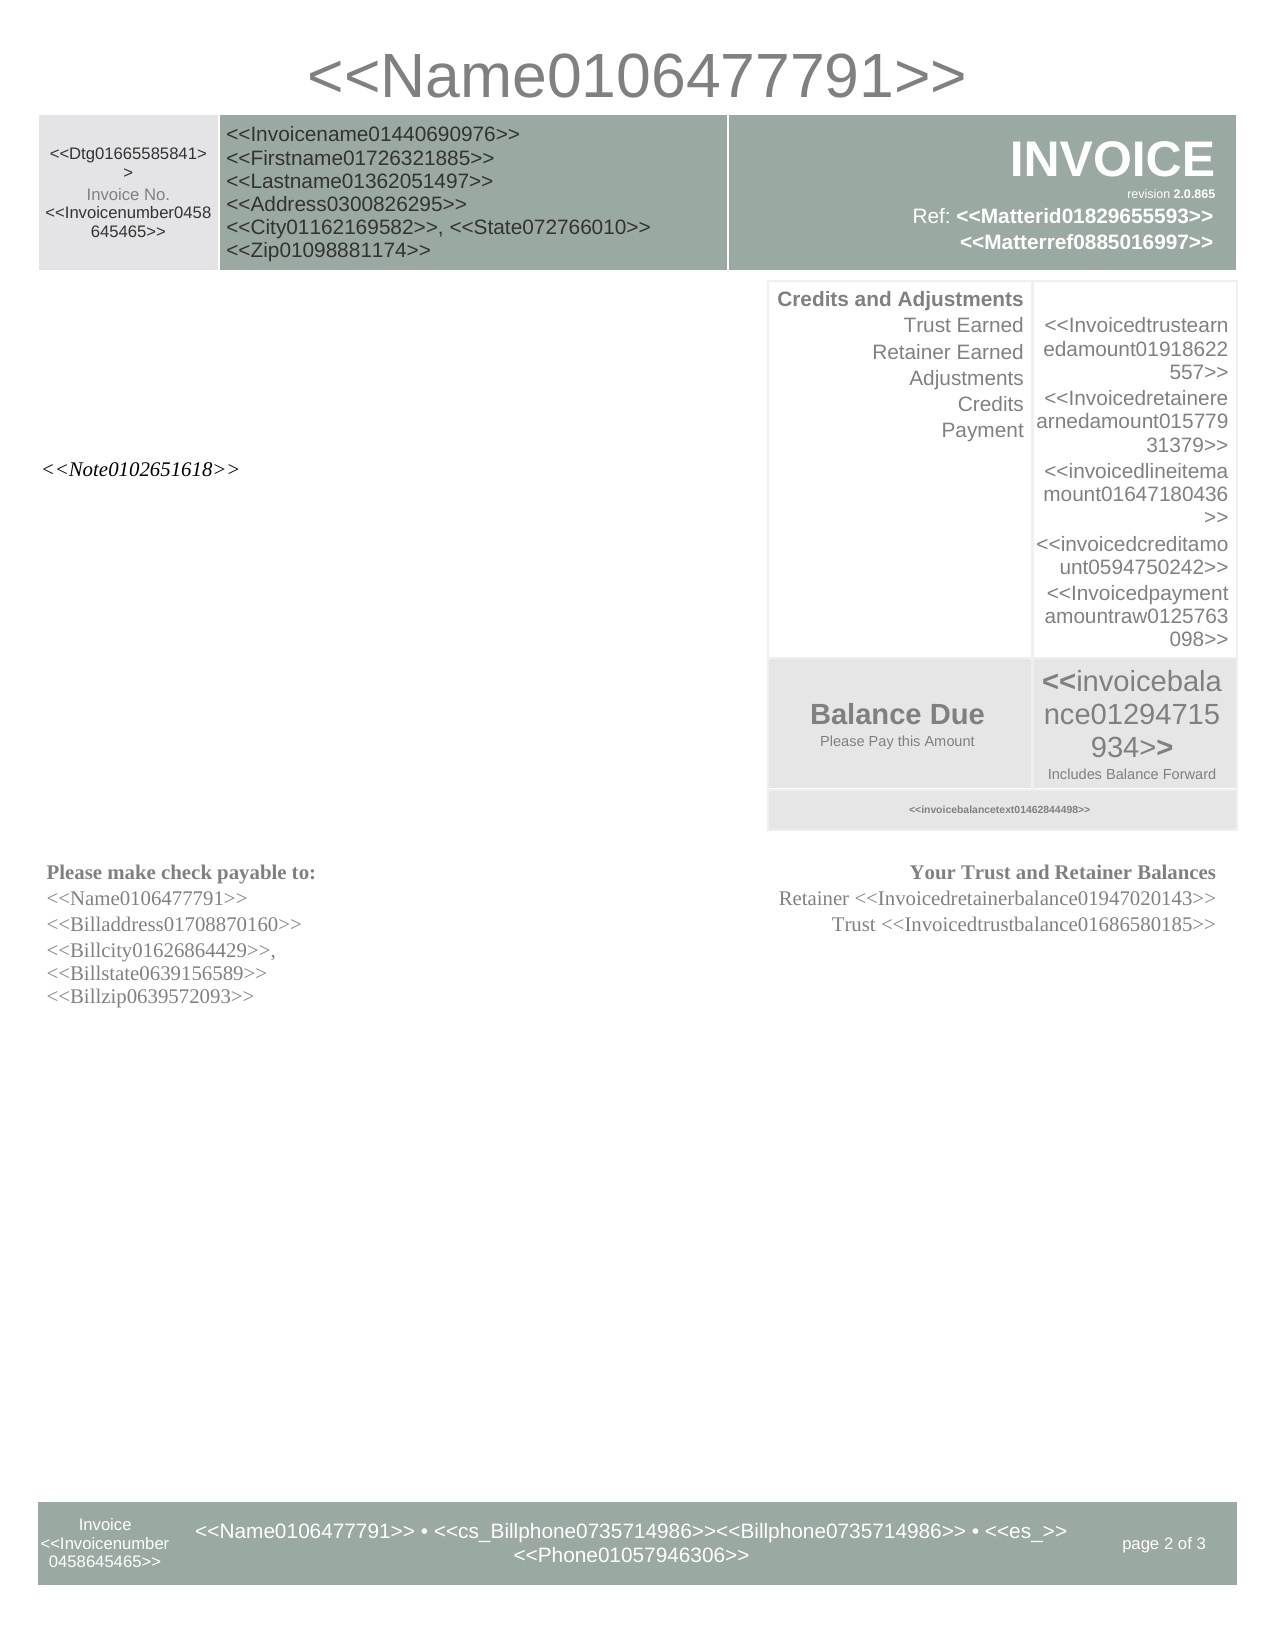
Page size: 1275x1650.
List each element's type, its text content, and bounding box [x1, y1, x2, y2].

table_header Your Trust and Retainer Balances Retainer <<Invoicedretainerbalance01947020143>> Trust <<Invoicedtrustbalance01686580185>> [484, 855, 1225, 1014]
table_cell <<invoicebalance01294715934>> Includes Balance Forward [1034, 659, 1236, 788]
table_header Please make check payable to: <<Name0106477791>> <<Billaddress01708870160>> <<Billcity01626864429>>, <<Billstate0639156589>> <<Billzip0639572093>> [38, 855, 484, 1014]
table_cell [38, 657, 767, 788]
table_cell Balance Due Please Pay this Amount [769, 659, 1031, 788]
table_cell Credits and Adjustments Trust Earned Retainer Earned Adjustments Credits Payment [769, 282, 1031, 657]
table_cell [38, 789, 767, 829]
table_cell <<Invoicedtrustearnedamount01918622557>> <<Invoicedretainerearnedamount01577931379>> <<invoicedlineitemamount01647180436>> <<invoicedcreditamount0594750242>> <<Invoicedpaymentamountraw0125763098>> [1034, 282, 1236, 657]
table_cell <<invoicebalancetext01462844498>> [769, 791, 1236, 829]
table_cell <<Note0102651618>> [38, 280, 767, 657]
